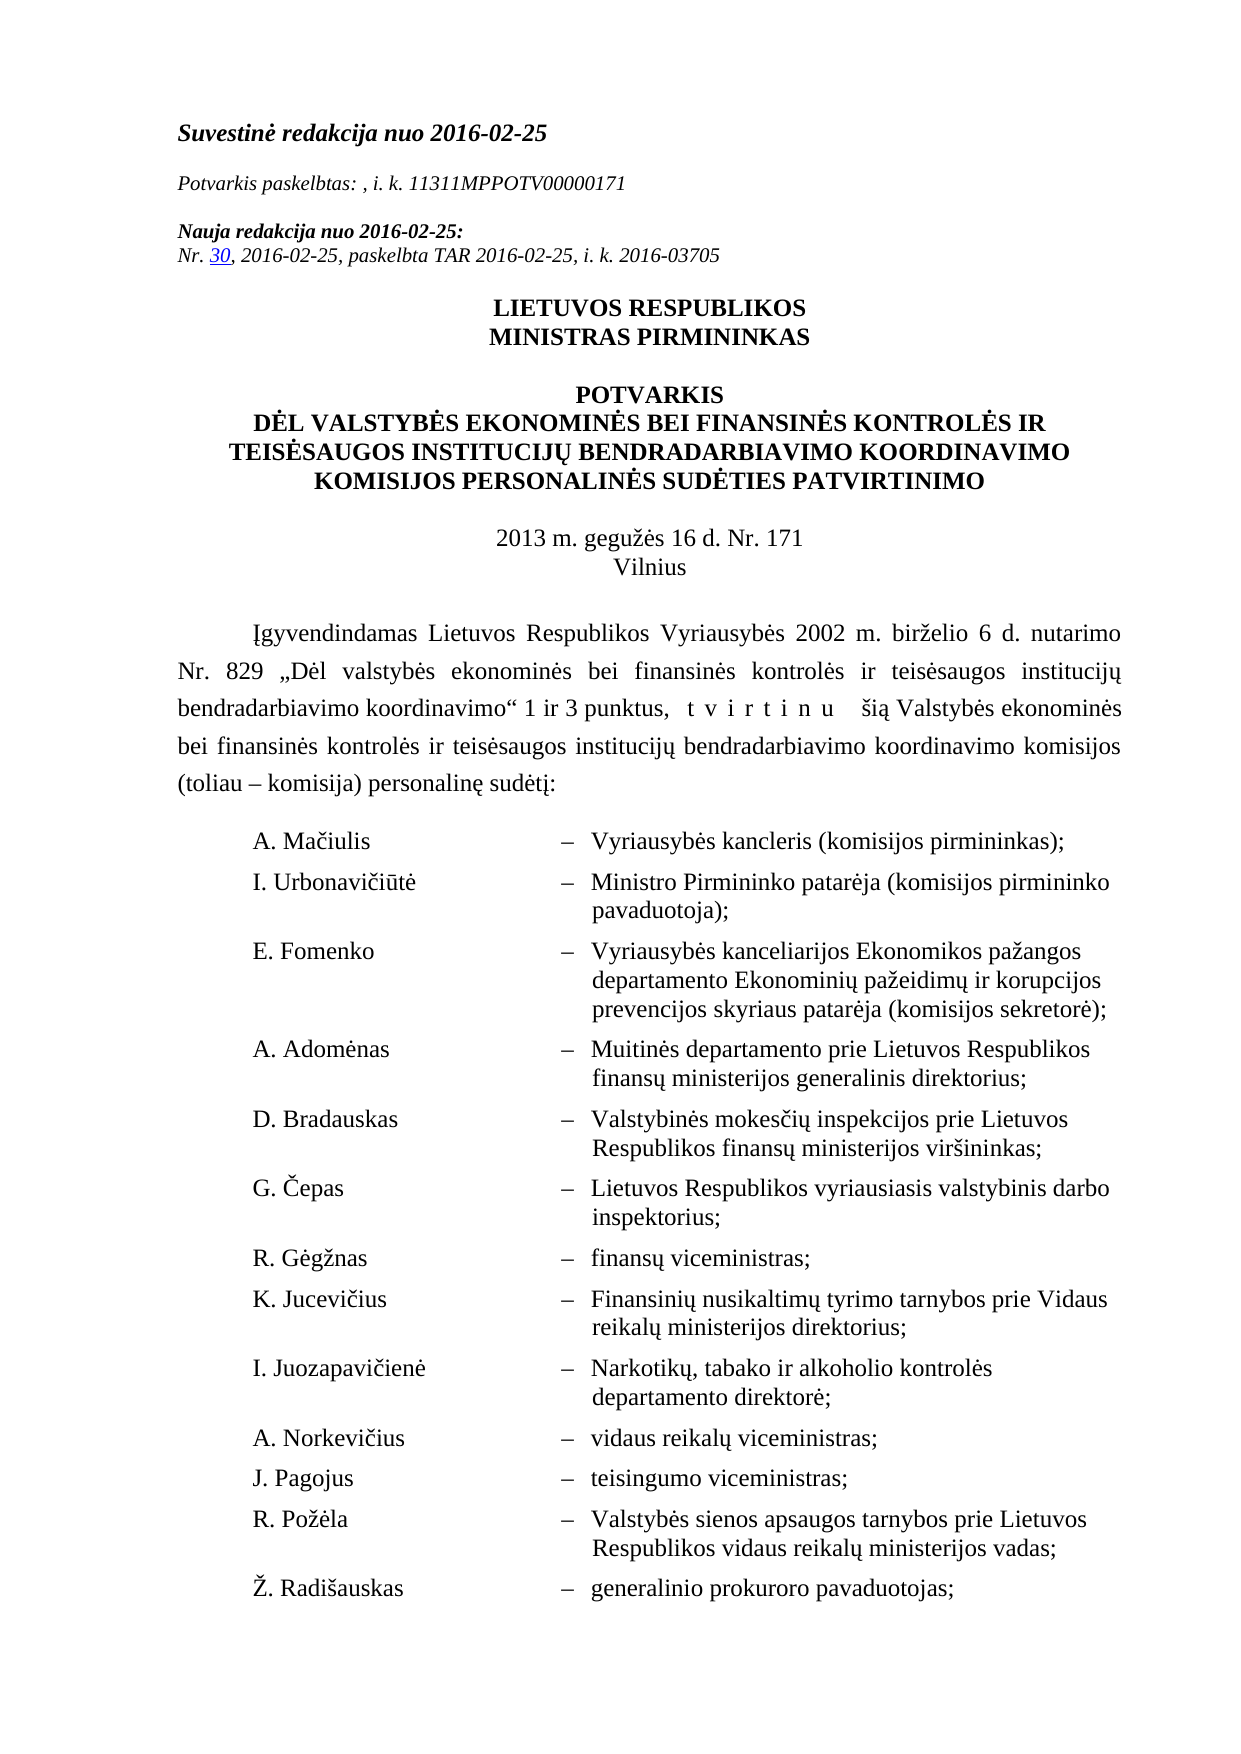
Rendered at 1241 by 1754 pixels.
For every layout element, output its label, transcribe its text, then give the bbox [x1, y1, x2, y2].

text Vilnius [177, 552, 1122, 581]
text J. Pagojus – teisingumo viceministras; [252, 1463, 1122, 1492]
text D. Bradauskas – Valstybinės mokesčių inspekcijos prie Lietuvos Respublikos finansų ministerijos viršininkas; [252, 1104, 1122, 1161]
text POTVARKIS [177, 380, 1122, 408]
text E. Fomenko – Vyriausybės kanceliarijos Ekonomikos pažangos departamento Ekonominių pažeidimų ir korupcijos prevencijos skyriaus patarėja (komisijos sekretorė); [252, 936, 1122, 1022]
text A. Norkevičius – vidaus reikalų viceministras; [252, 1423, 1122, 1451]
text I. Urbonavičiūtė – Ministro Pirmininko patarėja (komisijos pirmininko pavaduotoja); [252, 867, 1122, 924]
text A. Mačiulis – Vyriausybės kancleris (komisijos pirmininkas); [252, 826, 1122, 855]
text Nauja redakcija nuo 2016-02-25: [177, 219, 1122, 243]
text Ž. Radišauskas – generalinio prokuroro pavaduotojas; [252, 1573, 1122, 1602]
text R. Gėgžnas – finansų viceministras; [252, 1243, 1122, 1272]
text R. Požėla – Valstybės sienos apsaugos tarnybos prie Lietuvos Respublikos vidaus reikalų ministerijos vadas; [252, 1504, 1122, 1562]
text I. Juozapavičienė – Narkotikų, tabako ir alkoholio kontrolės departamento direktorė; [252, 1353, 1122, 1411]
text Įgyvendindamas Lietuvos Respublikos Vyriausybės 2002 m. birželio 6 d. nutarimo Nr. 829 „Dėl valstybės ekonominės bei finansinės kontrolės ir teisėsaugos institucijų bendradarbiavimo koordinavimo“ 1 ir 3 punktus, tvirtinu šią Valstybės ekonominės bei finansinės kontrolės ir teisėsaugos institucijų bendradarbiavimo koordinavimo komisijos (toliau – komisija) personalinę sudėtį: [177, 610, 1122, 797]
text Suvestinė redakcija nuo 2016-02-25 [177, 118, 1122, 147]
text LIETUVOS RESPUBLIKOS MINISTRAS PIRMININKAS [177, 293, 1122, 351]
text Nr. 30, 2016-02-25, paskelbta TAR 2016-02-25, i. k. 2016-03705 [177, 243, 1122, 267]
text Potvarkis paskelbtas: , i. k. 11311MPPOTV00000171 [177, 171, 1122, 195]
text Dėl VALSTYBĖS EKONOMINĖS BEI FINANSINĖS KONTROLĖS IR TEISĖSAUGOS INSTITUCIJŲ BENDRADARBIAVIMO KOORDINAVIMO KOMISIJOS PERSONALINĖS SUDĖTIES PATVIRTINIMO [177, 408, 1122, 495]
text A. Adomėnas – Muitinės departamento prie Lietuvos Respublikos finansų ministerijos generalinis direktorius; [252, 1034, 1122, 1092]
text 2013 m. gegužės 16 d. Nr. 171 [177, 523, 1122, 552]
text K. Jucevičius – Finansinių nusikaltimų tyrimo tarnybos prie Vidaus reikalų ministerijos direktorius; [252, 1284, 1122, 1341]
text G. Čepas – Lietuvos Respublikos vyriausiasis valstybinis darbo inspektorius; [252, 1173, 1122, 1231]
